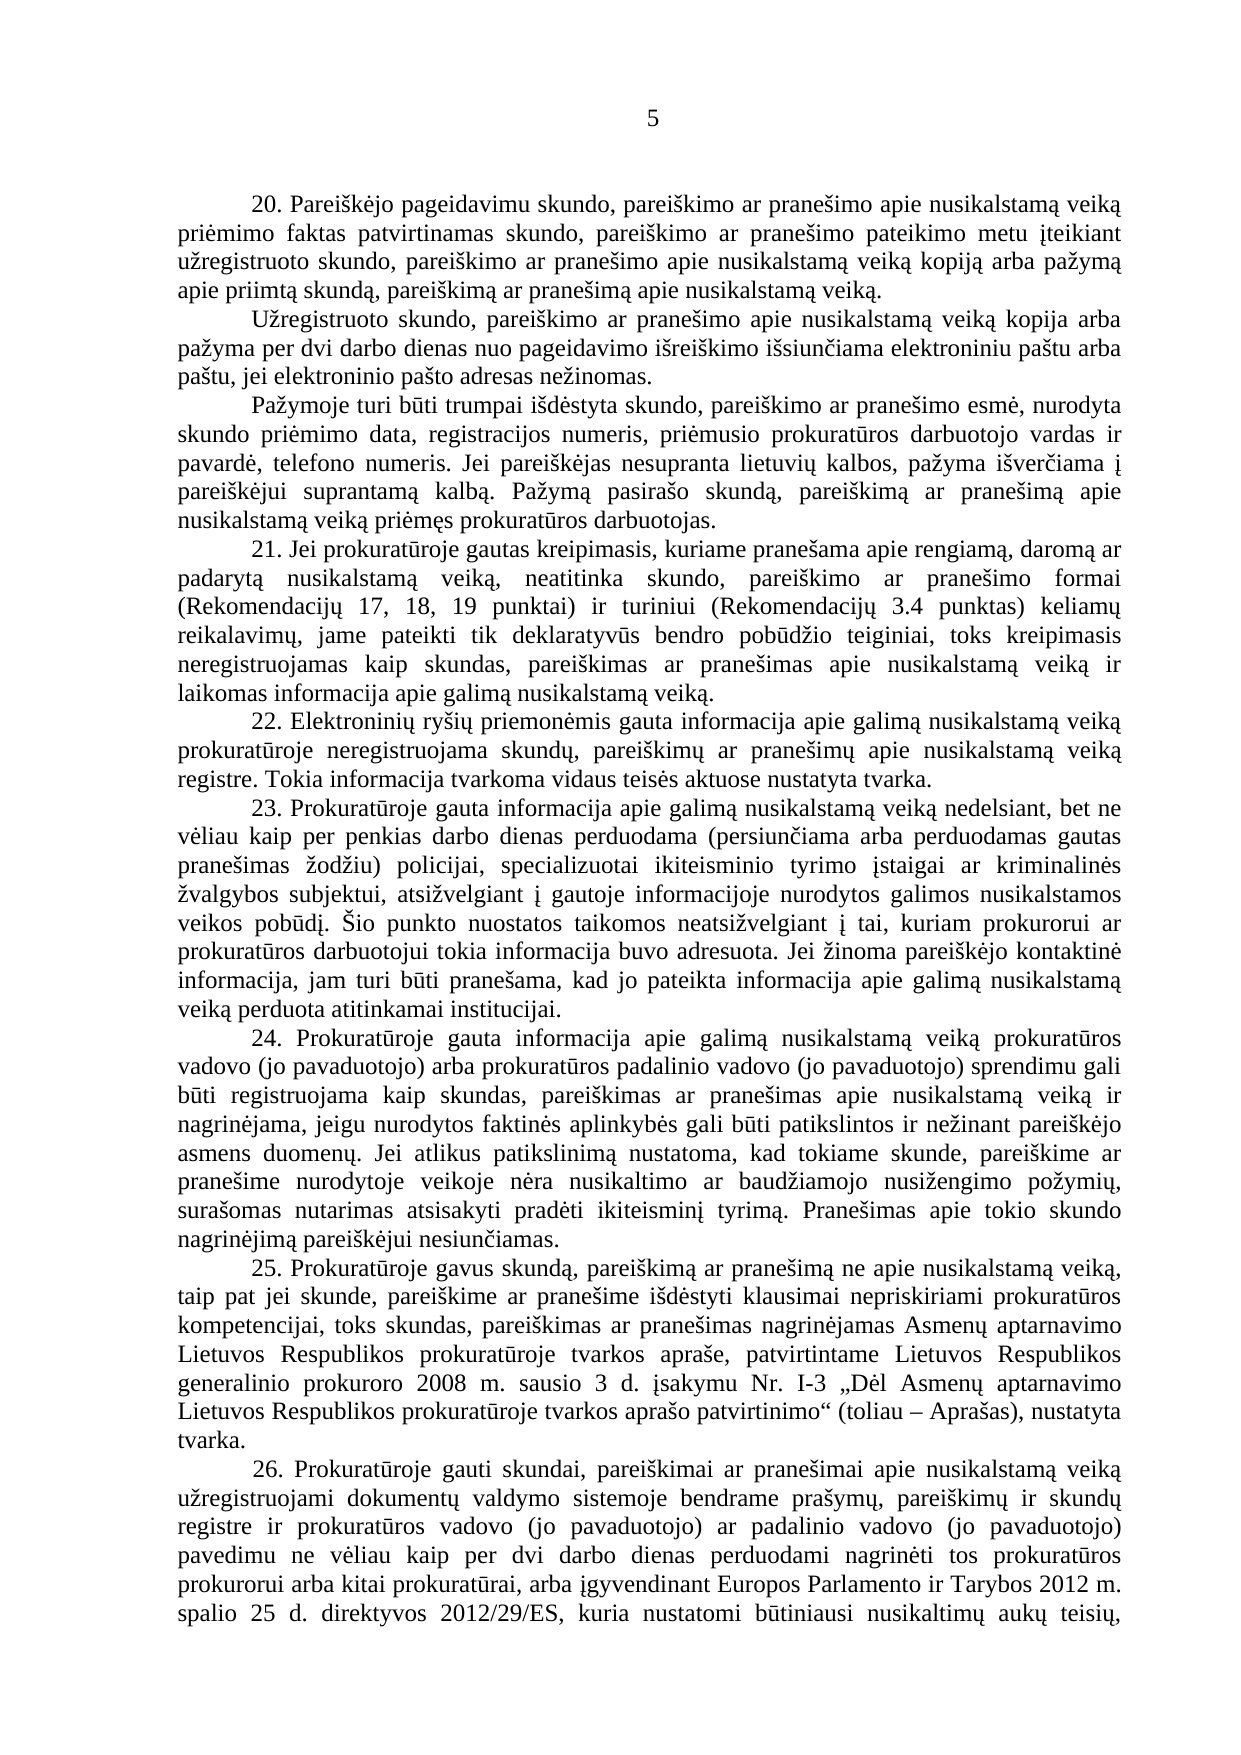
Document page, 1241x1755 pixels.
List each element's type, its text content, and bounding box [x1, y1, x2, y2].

text 20. Pareiškėjo pageidavimu skundo, pareiškimo ar pranešimo apie nusikalstamą veiką priėmimo faktas patvirtinamas skundo, pareiškimo ar pranešimo pateikimo metu įteikiant užregistruoto skundo, pareiškimo ar pranešimo apie nusikalstamą veiką kopiją arba pažymą apie priimtą skundą, pareiškimą ar pranešimą apie nusikalstamą veiką. [177, 189, 1122, 304]
text Užregistruoto skundo, pareiškimo ar pranešimo apie nusikalstamą veiką kopija arba pažyma per dvi darbo dienas nuo pageidavimo išreiškimo išsiunčiama elektroniniu paštu arba paštu, jei elektroninio pašto adresas nežinomas. [177, 304, 1122, 390]
text 26. Prokuratūroje gauti skundai, pareiškimai ar pranešimai apie nusikalstamą veiką užregistruojami dokumentų valdymo sistemoje bendrame prašymų, pareiškimų ir skundų registre ir prokuratūros vadovo (jo pavaduotojo) ar padalinio vadovo (jo pavaduotojo) pavedimu ne vėliau kaip per dvi darbo dienas perduodami nagrinėti tos prokuratūros prokurorui arba kitai prokuratūrai, arba įgyvendinant Europos Parlamento ir Tarybos 2012 m. spalio 25 d. direktyvos 2012/29/ES, kuria nustatomi būtiniausi nusikaltimų aukų teisių, [177, 1454, 1122, 1626]
text Pažymoje turi būti trumpai išdėstyta skundo, pareiškimo ar pranešimo esmė, nurodyta skundo priėmimo data, registracijos numeris, priėmusio prokuratūros darbuotojo vardas ir pavardė, telefono numeris. Jei pareiškėjas nesupranta lietuvių kalbos, pažyma išverčiama į pareiškėjui suprantamą kalbą. Pažymą pasirašo skundą, pareiškimą ar pranešimą apie nusikalstamą veiką priėmęs prokuratūros darbuotojas. [177, 390, 1122, 534]
text 24. Prokuratūroje gauta informacija apie galimą nusikalstamą veiką prokuratūros vadovo (jo pavaduotojo) arba prokuratūros padalinio vadovo (jo pavaduotojo) sprendimu gali būti registruojama kaip skundas, pareiškimas ar pranešimas apie nusikalstamą veiką ir nagrinėjama, jeigu nurodytos faktinės aplinkybės gali būti patikslintos ir nežinant pareiškėjo asmens duomenų. Jei atlikus patikslinimą nustatoma, kad tokiame skunde, pareiškime ar pranešime nurodytoje veikoje nėra nusikaltimo ar baudžiamojo nusižengimo požymių, surašomas nutarimas atsisakyti pradėti ikiteisminį tyrimą. Pranešimas apie tokio skundo nagrinėjimą pareiškėjui nesiunčiamas. [177, 1023, 1122, 1253]
text 25. Prokuratūroje gavus skundą, pareiškimą ar pranešimą ne apie nusikalstamą veiką, taip pat jei skunde, pareiškime ar pranešime išdėstyti klausimai nepriskiriami prokuratūros kompetencijai, toks skundas, pareiškimas ar pranešimas nagrinėjamas Asmenų aptarnavimo Lietuvos Respublikos prokuratūroje tvarkos apraše, patvirtintame Lietuvos Respublikos generalinio prokuroro 2008 m. sausio 3 d. įsakymu Nr. I-3 „Dėl Asmenų aptarnavimo Lietuvos Respublikos prokuratūroje tvarkos aprašo patvirtinimo“ (toliau – Aprašas), nustatyta tvarka. [177, 1253, 1122, 1454]
text 23. Prokuratūroje gauta informacija apie galimą nusikalstamą veiką nedelsiant, bet ne vėliau kaip per penkias darbo dienas perduodama (persiunčiama arba perduodamas gautas pranešimas žodžiu) policijai, specializuotai ikiteisminio tyrimo įstaigai ar kriminalinės žvalgybos subjektui, atsižvelgiant į gautoje informacijoje nurodytos galimos nusikalstamos veikos pobūdį. Šio punkto nuostatos taikomos neatsižvelgiant į tai, kuriam prokurorui ar prokuratūros darbuotojui tokia informacija buvo adresuota. Jei žinoma pareiškėjo kontaktinė informacija, jam turi būti pranešama, kad jo pateikta informacija apie galimą nusikalstamą veiką perduota atitinkamai institucijai. [177, 793, 1122, 1023]
text 21. Jei prokuratūroje gautas kreipimasis, kuriame pranešama apie rengiamą, daromą ar padarytą nusikalstamą veiką, neatitinka skundo, pareiškimo ar pranešimo formai (Rekomendacijų 17, 18, 19 punktai) ir turiniui (Rekomendacijų 3.4 punktas) keliamų reikalavimų, jame pateikti tik deklaratyvūs bendro pobūdžio teiginiai, toks kreipimasis neregistruojamas kaip skundas, pareiškimas ar pranešimas apie nusikalstamą veiką ir laikomas informacija apie galimą nusikalstamą veiką. [177, 534, 1122, 706]
text 22. Elektroninių ryšių priemonėmis gauta informacija apie galimą nusikalstamą veiką prokuratūroje neregistruojama skundų, pareiškimų ar pranešimų apie nusikalstamą veiką registre. Tokia informacija tvarkoma vidaus teisės aktuose nustatyta tvarka. [177, 706, 1122, 793]
